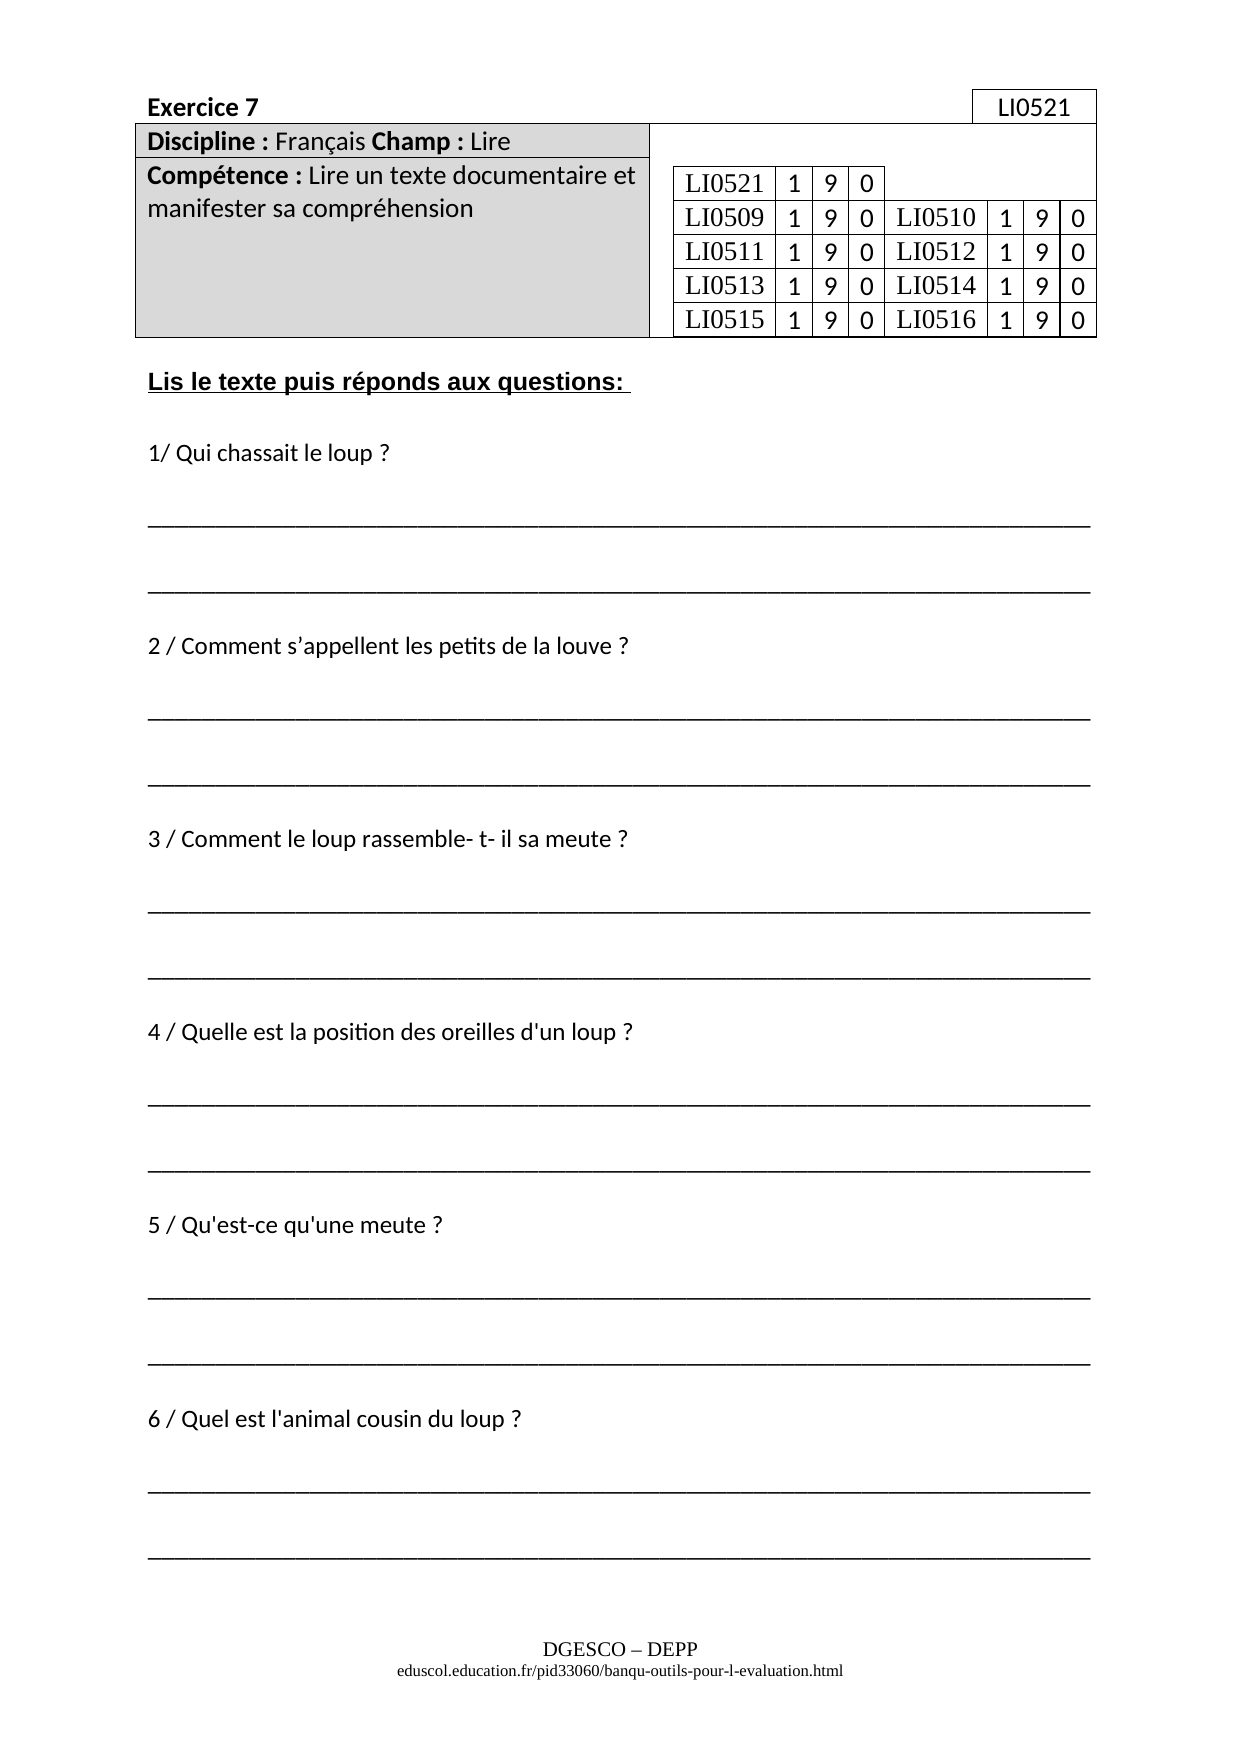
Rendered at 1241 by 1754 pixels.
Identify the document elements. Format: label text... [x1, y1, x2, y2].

table_cell LI0511 [674, 235, 775, 268]
table_cell 1 [776, 235, 812, 268]
table_cell 9 [1024, 269, 1059, 302]
text ______________________________________________________________________ [148, 498, 1093, 531]
table_header [1024, 166, 1060, 200]
table_cell 9 [813, 201, 848, 234]
text 4 / Quelle est la position des oreilles d'un loup ? [148, 1016, 1093, 1047]
table_header LI0521 [973, 90, 1096, 123]
text ______________________________________________________________________ [148, 757, 1093, 790]
table_cell 1 [776, 201, 812, 234]
table_cell 0 [1061, 269, 1096, 302]
table_header [885, 166, 987, 200]
table_cell 9 [813, 269, 848, 302]
table_cell LI0514 [885, 269, 987, 302]
text ______________________________________________________________________ [148, 564, 1093, 597]
table_cell 1 [988, 269, 1023, 302]
table_cell LI0513 [674, 269, 775, 302]
table_cell LI0510 [885, 201, 987, 234]
text ______________________________________________________________________ [148, 1530, 1093, 1563]
text 1/ Qui chassait le loup ? [148, 437, 1093, 468]
table_cell 1 [988, 235, 1023, 268]
table_cell Compétence : Lire un texte documentaire et manifester sa compréhension [136, 158, 649, 337]
text 2 / Comment s’appellent les petits de la louve ? [148, 630, 1093, 661]
table_header 9 [813, 167, 848, 200]
table_cell LI0515 [674, 303, 775, 336]
table_cell LI0516 [885, 303, 987, 336]
text ______________________________________________________________________ [148, 884, 1093, 917]
text ______________________________________________________________________ [148, 950, 1093, 983]
text Lis le texte puis réponds aux questions: [148, 367, 1093, 396]
text ______________________________________________________________________ [148, 1077, 1093, 1111]
table_cell LI0512 [885, 235, 987, 268]
table_cell Discipline : Français Champ : Lire [136, 124, 649, 157]
text ______________________________________________________________________ [148, 691, 1093, 724]
table_cell 1 [776, 269, 812, 302]
table_cell 9 [1024, 201, 1059, 234]
table_cell 0 [1061, 235, 1096, 268]
table_header LI0521 [674, 167, 775, 200]
text 5 / Qu'est-ce qu'une meute ? [148, 1209, 1093, 1240]
table_cell 1 [988, 303, 1023, 336]
table_cell 0 [1061, 201, 1096, 234]
table_header 0 [849, 167, 884, 200]
table_cell 9 [1024, 235, 1059, 268]
table_cell 9 [813, 303, 848, 336]
text ______________________________________________________________________ [148, 1337, 1093, 1370]
table_cell 0 [849, 201, 884, 234]
table_cell 9 [1024, 303, 1059, 336]
table_cell 0 [1061, 303, 1096, 336]
table_header [987, 166, 1024, 200]
text 6 / Quel est l'animal cousin du loup ? [148, 1403, 1093, 1433]
text ______________________________________________________________________ [148, 1464, 1093, 1497]
table_cell 9 [813, 235, 848, 268]
table_cell 1 [776, 303, 812, 336]
table_cell [650, 124, 1096, 337]
table_cell 1 [988, 201, 1023, 234]
table_cell 0 [849, 269, 884, 302]
table_cell 0 [849, 303, 884, 336]
table_header [1060, 166, 1096, 200]
table_header Exercice 7 [136, 89, 972, 123]
table_header 1 [776, 167, 812, 200]
text 3 / Comment le loup rassemble- t- il sa meute ? [148, 823, 1093, 854]
text ______________________________________________________________________ [148, 1271, 1093, 1304]
table_cell 0 [849, 235, 884, 268]
table_cell LI0509 [674, 201, 775, 234]
text ______________________________________________________________________ [148, 1143, 1093, 1177]
